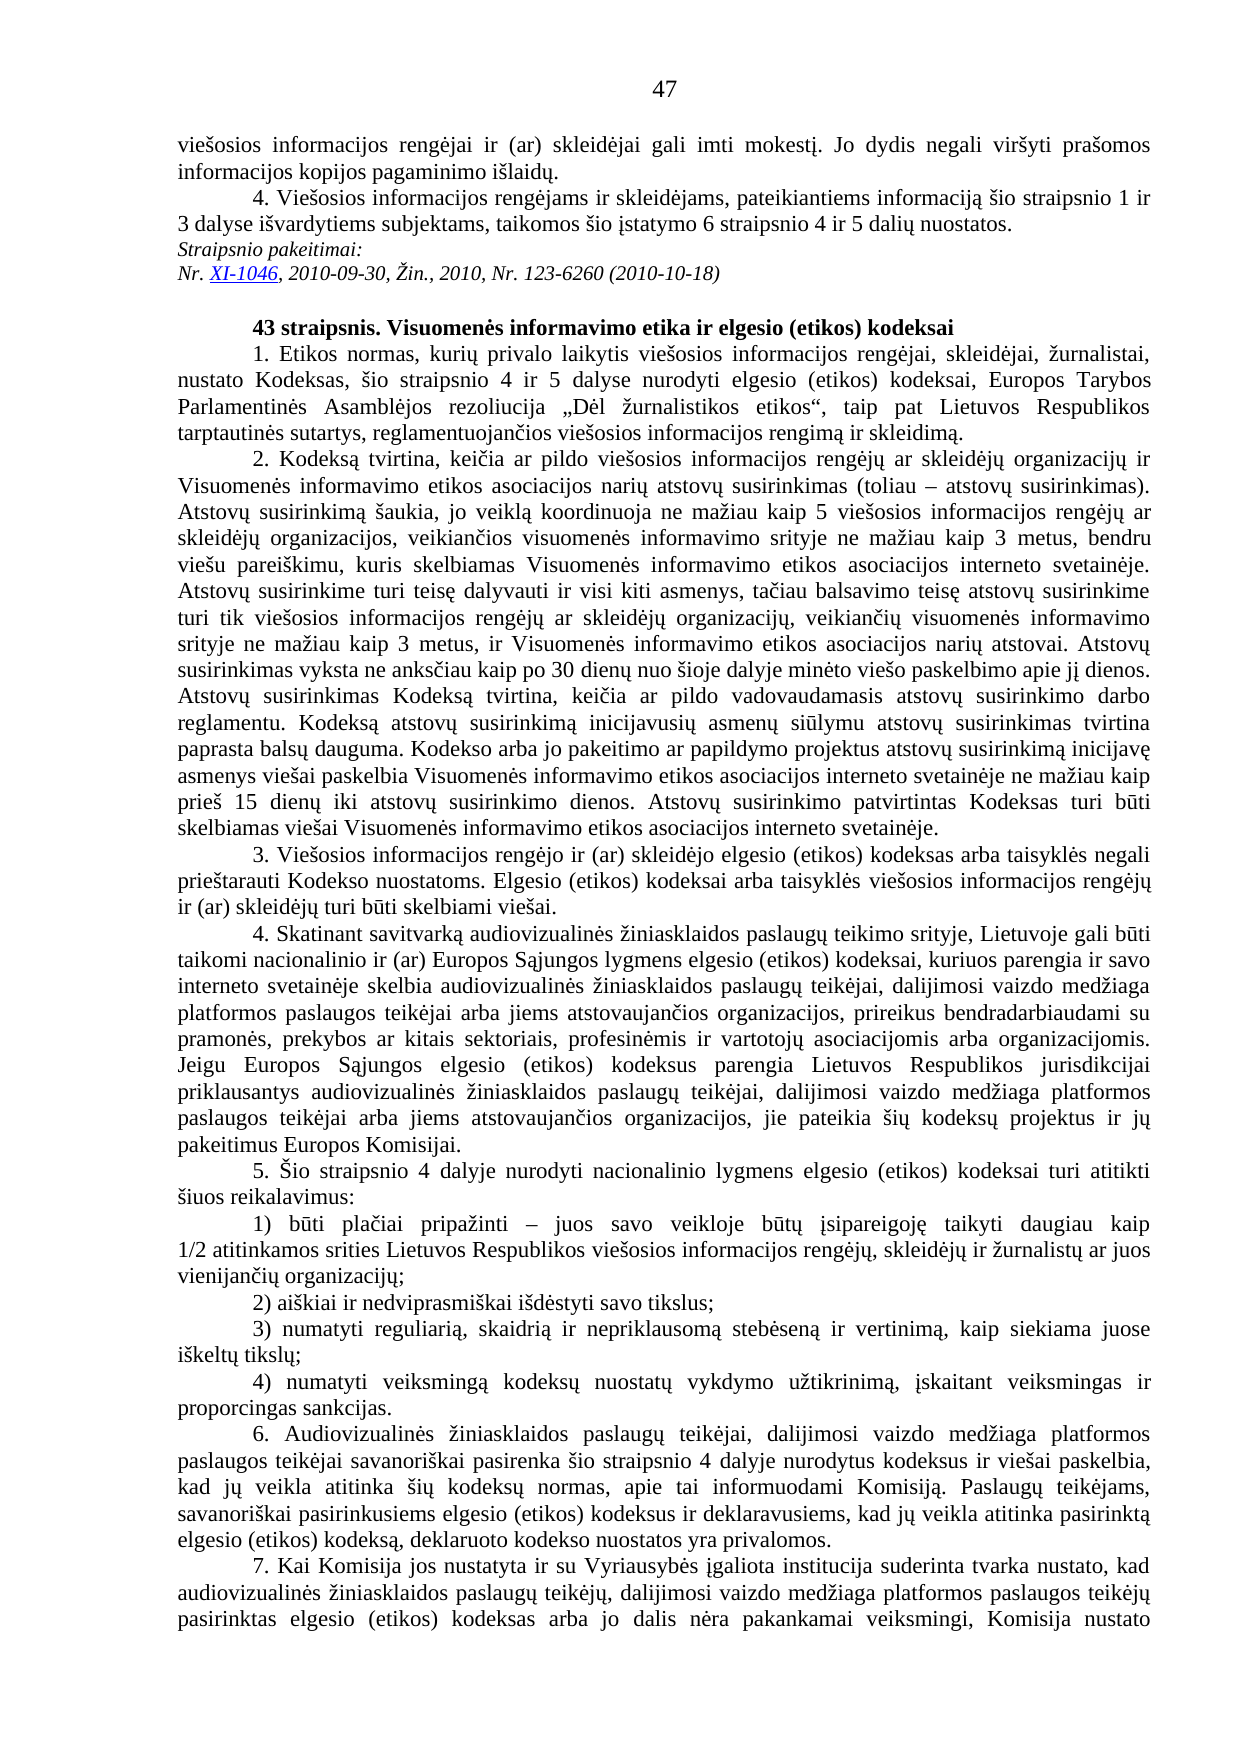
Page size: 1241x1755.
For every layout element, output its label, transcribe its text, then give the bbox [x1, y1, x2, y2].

text viešosios informacijos rengėjai ir (ar) skleidėjai gali imti mokestį. Jo dydis negali viršyti prašomos informacijos kopijos pagaminimo išlaidų. [177, 131, 1152, 184]
text 5. Šio straipsnio 4 dalyje nurodyti nacionalinio lygmens elgesio (etikos) kodeksai turi atitikti šiuos reikalavimus: [177, 1157, 1152, 1210]
text 7. Kai Komisija jos nustatyta ir su Vyriausybės įgaliota institucija suderinta tvarka nustato, kad audiovizualinės žiniasklaidos paslaugų teikėjų, dalijimosi vaizdo medžiaga platformos paslaugos teikėjų pasirinktas elgesio (etikos) kodeksas arba jo dalis nėra pakankamai veiksmingi, Komisija nustato [177, 1552, 1152, 1631]
text 3) numatyti reguliarią, skaidrią ir nepriklausomą stebėseną ir vertinimą, kaip siekiama juose iškeltų tikslų; [177, 1315, 1152, 1368]
text 6. Audiovizualinės žiniasklaidos paslaugų teikėjai, dalijimosi vaizdo medžiaga platformos paslaugos teikėjai savanoriškai pasirenka šio straipsnio 4 dalyje nurodytus kodeksus ir viešai paskelbia, kad jų veikla atitinka šių kodeksų normas, apie tai informuodami Komisiją. Paslaugų teikėjams, savanoriškai pasirinkusiems elgesio (etikos) kodeksus ir deklaravusiems, kad jų veikla atitinka pasirinktą elgesio (etikos) kodeksą, deklaruoto kodekso nuostatos yra privalomos. [177, 1421, 1152, 1552]
text 1. Etikos normas, kurių privalo laikytis viešosios informacijos rengėjai, skleidėjai, žurnalistai, nustato Kodeksas, šio straipsnio 4 ir 5 dalyse nurodyti elgesio (etikos) kodeksai, Europos Tarybos Parlamentinės Asamblėjos rezoliucija „Dėl žurnalistikos etikos“, taip pat Lietuvos Respublikos tarptautinės sutartys, reglamentuojančios viešosios informacijos rengimą ir skleidimą. [177, 340, 1152, 445]
text Straipsnio pakeitimai: [177, 237, 1152, 261]
text 3. Viešosios informacijos rengėjo ir (ar) skleidėjo elgesio (etikos) kodeksas arba taisyklės negali prieštarauti Kodekso nuostatoms. Elgesio (etikos) kodeksai arba taisyklės viešosios informacijos rengėjų ir (ar) skleidėjų turi būti skelbiami viešai. [177, 841, 1152, 920]
text 4. Viešosios informacijos rengėjams ir skleidėjams, pateikiantiems informaciją šio straipsnio 1 ir 3 dalyse išvardytiems subjektams, taikomos šio įstatymo 6 straipsnio 4 ir 5 dalių nuostatos. [177, 184, 1152, 237]
text 1) būti plačiai pripažinti – juos savo veikloje būtų įsipareigoję taikyti daugiau kaip 1/2 atitinkamos srities Lietuvos Respublikos viešosios informacijos rengėjų, skleidėjų ir žurnalistų ar juos vienijančių organizacijų; [177, 1210, 1152, 1289]
text 43 straipsnis. Visuomenės informavimo etika ir elgesio (etikos) kodeksai [177, 314, 1152, 340]
text 2) aiškiai ir nedviprasmiškai išdėstyti savo tikslus; [177, 1289, 1152, 1315]
text 4. Skatinant savitvarką audiovizualinės žiniasklaidos paslaugų teikimo srityje, Lietuvoje gali būti taikomi nacionalinio ir (ar) Europos Sąjungos lygmens elgesio (etikos) kodeksai, kuriuos parengia ir savo interneto svetainėje skelbia audiovizualinės žiniasklaidos paslaugų teikėjai, dalijimosi vaizdo medžiaga platformos paslaugos teikėjai arba jiems atstovaujančios organizacijos, prireikus bendradarbiaudami su pramonės, prekybos ar kitais sektoriais, profesinėmis ir vartotojų asociacijomis arba organizacijomis. Jeigu Europos Sąjungos elgesio (etikos) kodeksus parengia Lietuvos Respublikos jurisdikcijai priklausantys audiovizualinės žiniasklaidos paslaugų teikėjai, dalijimosi vaizdo medžiaga platformos paslaugos teikėjai arba jiems atstovaujančios organizacijos, jie pateikia šių kodeksų projektus ir jų pakeitimus Europos Komisijai. [177, 920, 1152, 1157]
text 4) numatyti veiksmingą kodeksų nuostatų vykdymo užtikrinimą, įskaitant veiksmingas ir proporcingas sankcijas. [177, 1368, 1152, 1421]
text 2. Kodeksą tvirtina, keičia ar pildo viešosios informacijos rengėjų ar skleidėjų organizacijų ir Visuomenės informavimo etikos asociacijos narių atstovų susirinkimas (toliau – atstovų susirinkimas). Atstovų susirinkimą šaukia, jo veiklą koordinuoja ne mažiau kaip 5 viešosios informacijos rengėjų ar skleidėjų organizacijos, veikiančios visuomenės informavimo srityje ne mažiau kaip 3 metus, bendru viešu pareiškimu, kuris skelbiamas Visuomenės informavimo etikos asociacijos interneto svetainėje. Atstovų susirinkime turi teisę dalyvauti ir visi kiti asmenys, tačiau balsavimo teisę atstovų susirinkime turi tik viešosios informacijos rengėjų ar skleidėjų organizacijų, veikiančių visuomenės informavimo srityje ne mažiau kaip 3 metus, ir Visuomenės informavimo etikos asociacijos narių atstovai. Atstovų susirinkimas vyksta ne anksčiau kaip po 30 dienų nuo šioje dalyje minėto viešo paskelbimo apie jį dienos. Atstovų susirinkimas Kodeksą tvirtina, keičia ar pildo vadovaudamasis atstovų susirinkimo darbo reglamentu. Kodeksą atstovų susirinkimą inicijavusių asmenų siūlymu atstovų susirinkimas tvirtina paprasta balsų dauguma. Kodekso arba jo pakeitimo ar papildymo projektus atstovų susirinkimą inicijavę asmenys viešai paskelbia Visuomenės informavimo etikos asociacijos interneto svetainėje ne mažiau kaip prieš 15 dienų iki atstovų susirinkimo dienos. Atstovų susirinkimo patvirtintas Kodeksas turi būti skelbiamas viešai Visuomenės informavimo etikos asociacijos interneto svetainėje. [177, 445, 1152, 841]
text Nr. XI-1046, 2010-09-30, Žin., 2010, Nr. 123-6260 (2010-10-18) [177, 261, 1152, 285]
